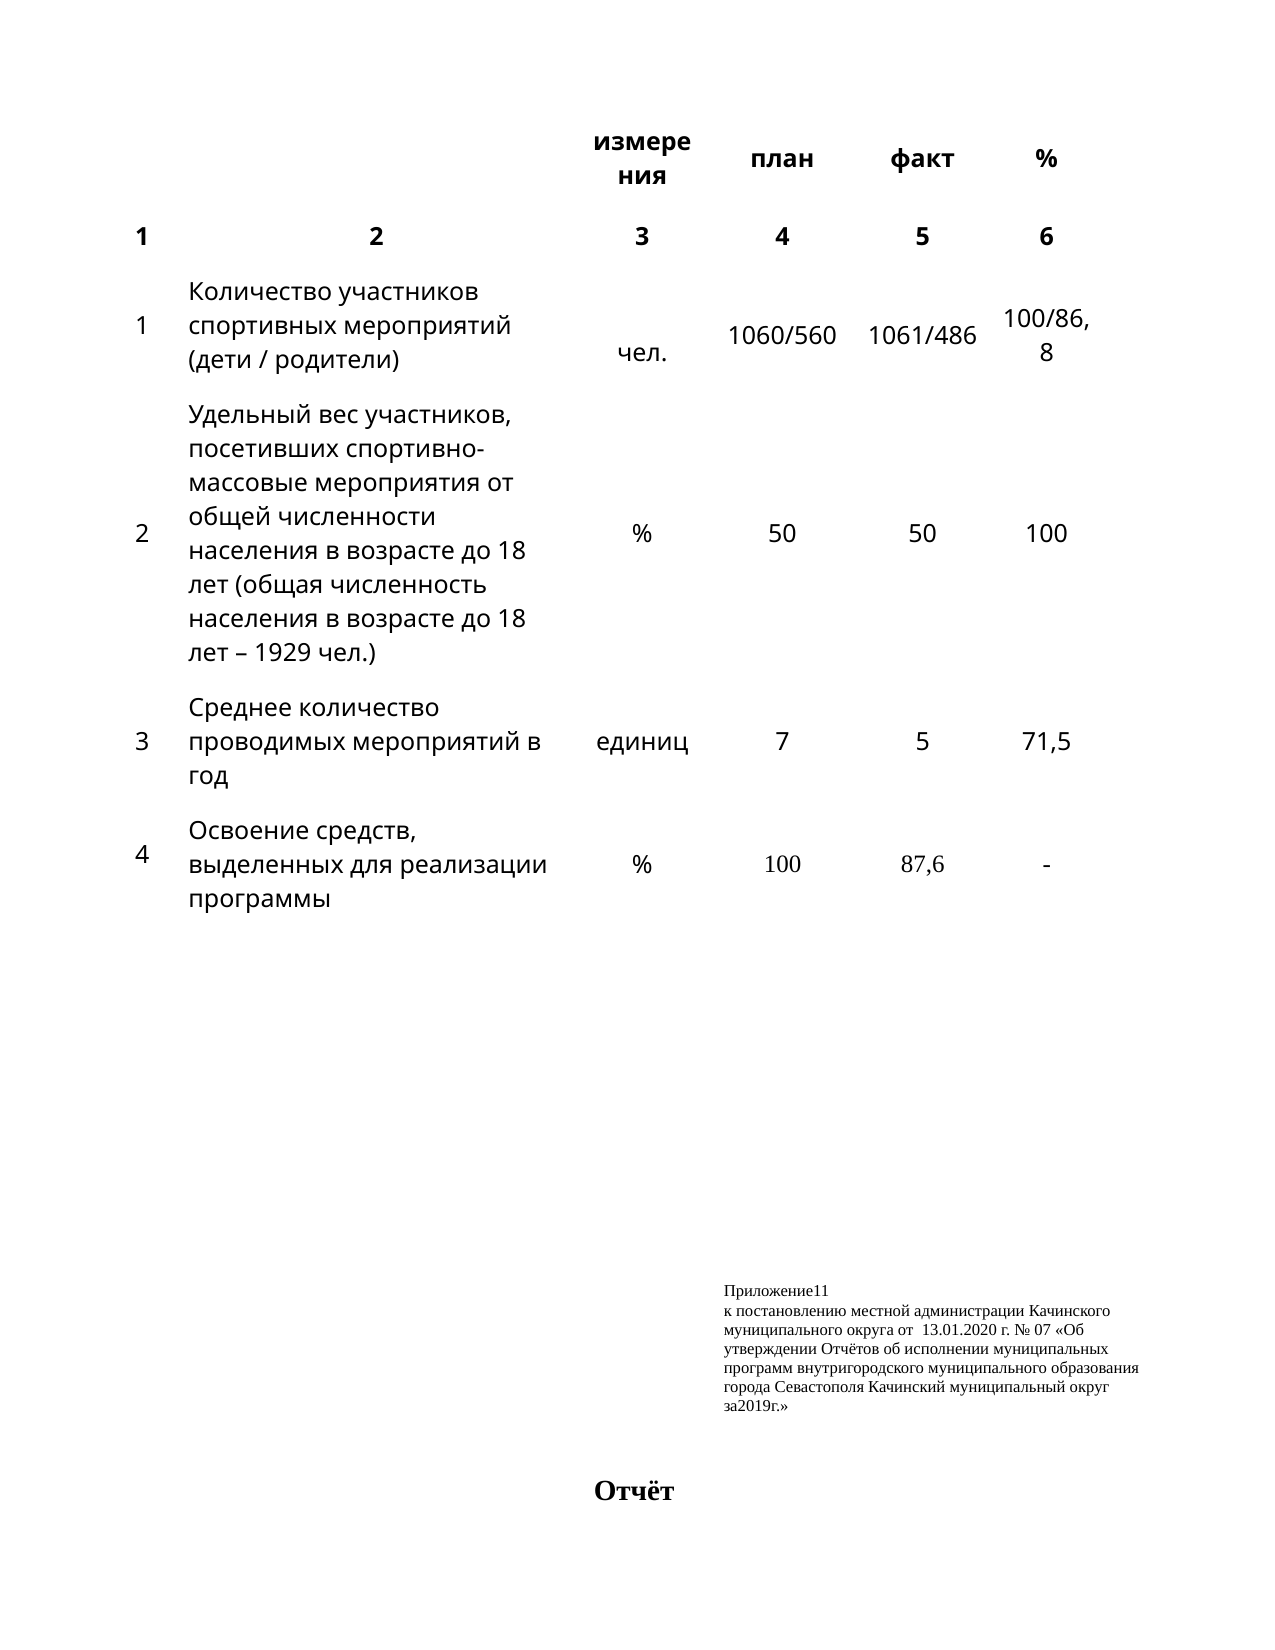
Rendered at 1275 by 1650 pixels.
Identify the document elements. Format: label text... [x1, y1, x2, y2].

table_cell 2 [177, 219, 576, 273]
table_cell чел. [576, 274, 708, 396]
table_cell Среднее количество проводимых мероприятий в год [177, 690, 576, 813]
table_cell 5 [856, 690, 989, 813]
table_cell 2 [107, 396, 177, 690]
table_cell 4 [709, 219, 856, 273]
text Отчёт [118, 1473, 1157, 1506]
table_cell % [576, 813, 708, 915]
table_cell 1 [107, 219, 177, 273]
table_cell 1 [107, 274, 177, 396]
table_header [107, 118, 177, 218]
table_cell 1061/486 [856, 274, 989, 396]
text Приложение11 [118, 1281, 1157, 1300]
table_cell % [989, 118, 1104, 218]
table_header измерения [576, 118, 708, 218]
table_cell Удельный вес участников, посетивших спортивно-массовые мероприятия от общей численности населения в возрасте до 18 лет (общая численность населения в возрасте до 18 лет – 1929 чел.) [177, 396, 576, 690]
table_cell 4 [107, 813, 177, 915]
table_cell единиц [576, 690, 708, 813]
table_cell 3 [576, 219, 708, 273]
table_cell 3 [107, 690, 177, 813]
table_cell план [709, 118, 856, 218]
table_cell 50 [709, 396, 856, 690]
text к постановлению местной администрации Качинского муниципального округа от 13.01.2020 г. № 07 «Об утверждении Отчётов об исполнении муниципальных программ внутригородского муниципального образования города Севастополя Качинский муниципальный округ за2019г.» [723, 1300, 1157, 1415]
table_cell Освоение средств, выделенных для реализации программы [177, 813, 576, 915]
table_cell 87,6 [856, 813, 989, 915]
table_cell 5 [856, 219, 989, 273]
table_cell % [576, 396, 708, 690]
table_cell 71,5 [989, 690, 1104, 813]
table_cell 7 [709, 690, 856, 813]
table_cell 100 [989, 396, 1104, 690]
table_cell 100/86,8 [989, 274, 1104, 396]
table_cell 50 [856, 396, 989, 690]
table_header [177, 118, 576, 218]
table_cell 1060/560 [709, 274, 856, 396]
table_cell 6 [989, 219, 1104, 273]
table_cell факт [856, 118, 989, 218]
table_cell 100 [709, 813, 856, 915]
table_cell Количество участников спортивных мероприятий (дети / родители) [177, 274, 576, 396]
table_cell - [989, 813, 1104, 915]
